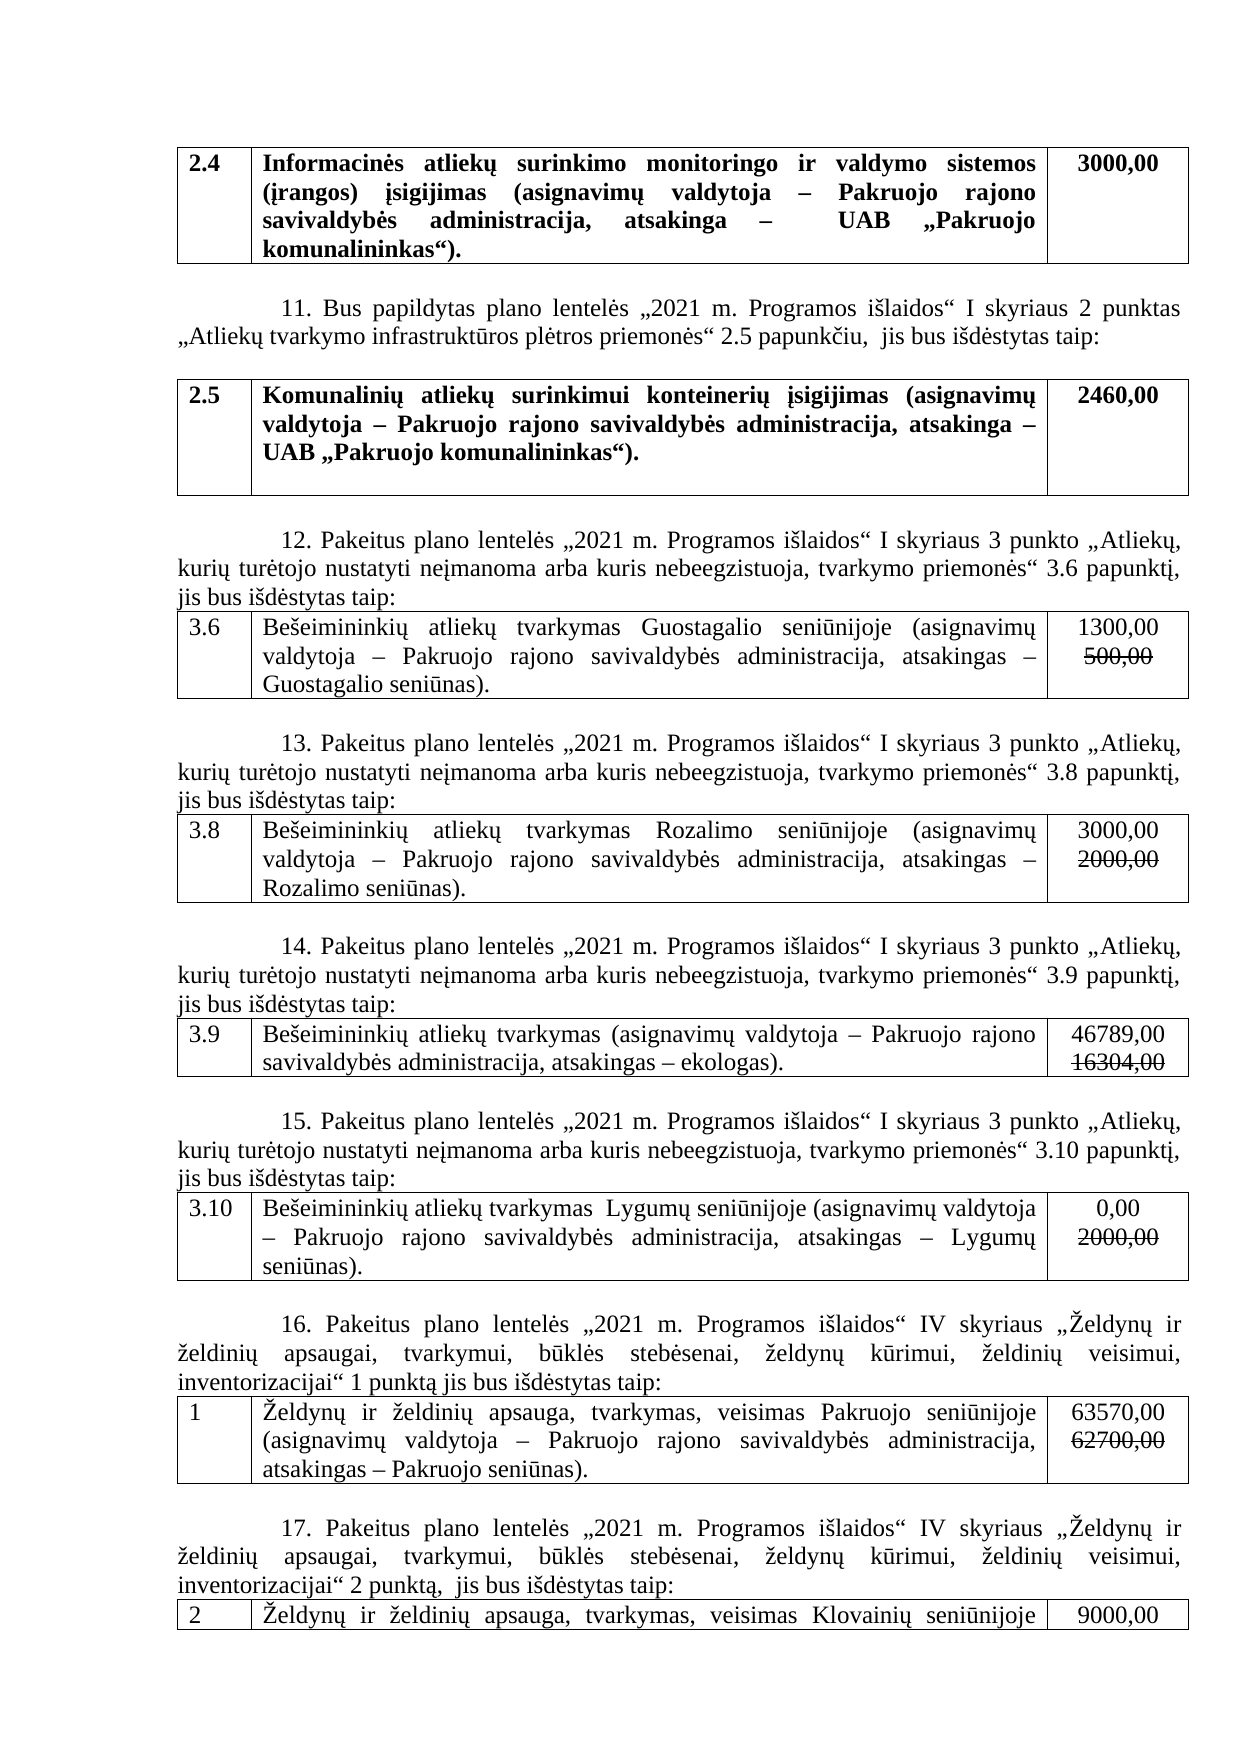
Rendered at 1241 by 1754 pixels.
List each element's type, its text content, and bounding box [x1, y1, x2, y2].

table_header Bešeimininkių atliekų tvarkymas (asignavimų valdytoja – Pakruojo rajono savivaldybės administracija, atsakingas – ekologas). [252, 1019, 1047, 1076]
table_header 2.5 [178, 380, 251, 495]
table_header 3.9 [178, 1019, 251, 1076]
table_header 1300,00 500,00 [1048, 612, 1188, 698]
table_header 3.6 [178, 612, 251, 698]
text 13. Pakeitus plano lentelės „2021 m. Programos išlaidos“ I skyriaus 3 punkto „Atliekų, kurių turėtojo nustatyti neįmanoma arba kuris nebeegzistuoja, tvarkymo priemonės“ 3.8 papunktį, jis bus išdėstytas taip: [177, 728, 1181, 814]
table_header 9000,00 [1048, 1600, 1188, 1629]
table_header 63570,00 62700,00 [1048, 1397, 1188, 1483]
table_header 3.8 [178, 815, 251, 902]
text 17. Pakeitus plano lentelės „2021 m. Programos išlaidos“ IV skyriaus „Želdynų ir želdinių apsaugai, tvarkymui, būklės stebėsenai, želdynų kūrimui, želdinių veisimui, inventorizacijai“ 2 punktą, jis bus išdėstytas taip: [177, 1513, 1181, 1599]
table_header 0,00 2000,00 [1048, 1193, 1188, 1279]
table_header Želdynų ir želdinių apsauga, tvarkymas, veisimas Pakruojo seniūnijoje (asignavimų valdytoja – Pakruojo rajono savivaldybės administracija, atsakingas – Pakruojo seniūnas). [252, 1397, 1047, 1483]
table_header Bešeimininkių atliekų tvarkymas Rozalimo seniūnijoje (asignavimų valdytoja – Pakruojo rajono savivaldybės administracija, atsakingas – Rozalimo seniūnas). [252, 815, 1047, 902]
text 14. Pakeitus plano lentelės „2021 m. Programos išlaidos“ I skyriaus 3 punkto „Atliekų, kurių turėtojo nustatyti neįmanoma arba kuris nebeegzistuoja, tvarkymo priemonės“ 3.9 papunktį, jis bus išdėstytas taip: [177, 931, 1181, 1018]
table_header Bešeimininkių atliekų tvarkymas Guostagalio seniūnijoje (asignavimų valdytoja – Pakruojo rajono savivaldybės administracija, atsakingas – Guostagalio seniūnas). [252, 612, 1047, 698]
table_header Želdynų ir želdinių apsauga, tvarkymas, veisimas Klovainių seniūnijoje [252, 1600, 1047, 1629]
table_header 3000,00 [1048, 148, 1188, 263]
table_header 1 [178, 1397, 251, 1483]
table_header 46789,00 16304,00 [1048, 1019, 1188, 1076]
table_header 3000,00 2000,00 [1048, 815, 1188, 902]
text 11. Bus papildytas plano lentelės „2021 m. Programos išlaidos“ I skyriaus 2 punktas „Atliekų tvarkymo infrastruktūros plėtros priemonės“ 2.5 papunkčiu, jis bus išdėstytas taip: [177, 293, 1181, 350]
table_header 3.10 [178, 1193, 251, 1279]
text 12. Pakeitus plano lentelės „2021 m. Programos išlaidos“ I skyriaus 3 punkto „Atliekų, kurių turėtojo nustatyti neįmanoma arba kuris nebeegzistuoja, tvarkymo priemonės“ 3.6 papunktį, jis bus išdėstytas taip: [177, 525, 1181, 611]
text 16. Pakeitus plano lentelės „2021 m. Programos išlaidos“ IV skyriaus „Želdynų ir želdinių apsaugai, tvarkymui, būklės stebėsenai, želdynų kūrimui, želdinių veisimui, inventorizacijai“ 1 punktą jis bus išdėstytas taip: [177, 1309, 1181, 1396]
table_header 2460,00 [1048, 380, 1188, 495]
table_header Informacinės atliekų surinkimo monitoringo ir valdymo sistemos (įrangos) įsigijimas (asignavimų valdytoja – Pakruojo rajono savivaldybės administracija, atsakinga – UAB „Pakruojo komunalininkas“). [252, 148, 1047, 263]
table_header Komunalinių atliekų surinkimui konteinerių įsigijimas (asignavimų valdytoja – Pakruojo rajono savivaldybės administracija, atsakinga – UAB „Pakruojo komunalininkas“). [252, 380, 1047, 495]
table_header Bešeimininkių atliekų tvarkymas Lygumų seniūnijoje (asignavimų valdytoja – Pakruojo rajono savivaldybės administracija, atsakingas – Lygumų seniūnas). [252, 1193, 1047, 1279]
table_header 2 [178, 1600, 251, 1629]
table_header 2.4 [178, 148, 251, 263]
text 15. Pakeitus plano lentelės „2021 m. Programos išlaidos“ I skyriaus 3 punkto „Atliekų, kurių turėtojo nustatyti neįmanoma arba kuris nebeegzistuoja, tvarkymo priemonės“ 3.10 papunktį, jis bus išdėstytas taip: [177, 1106, 1181, 1192]
